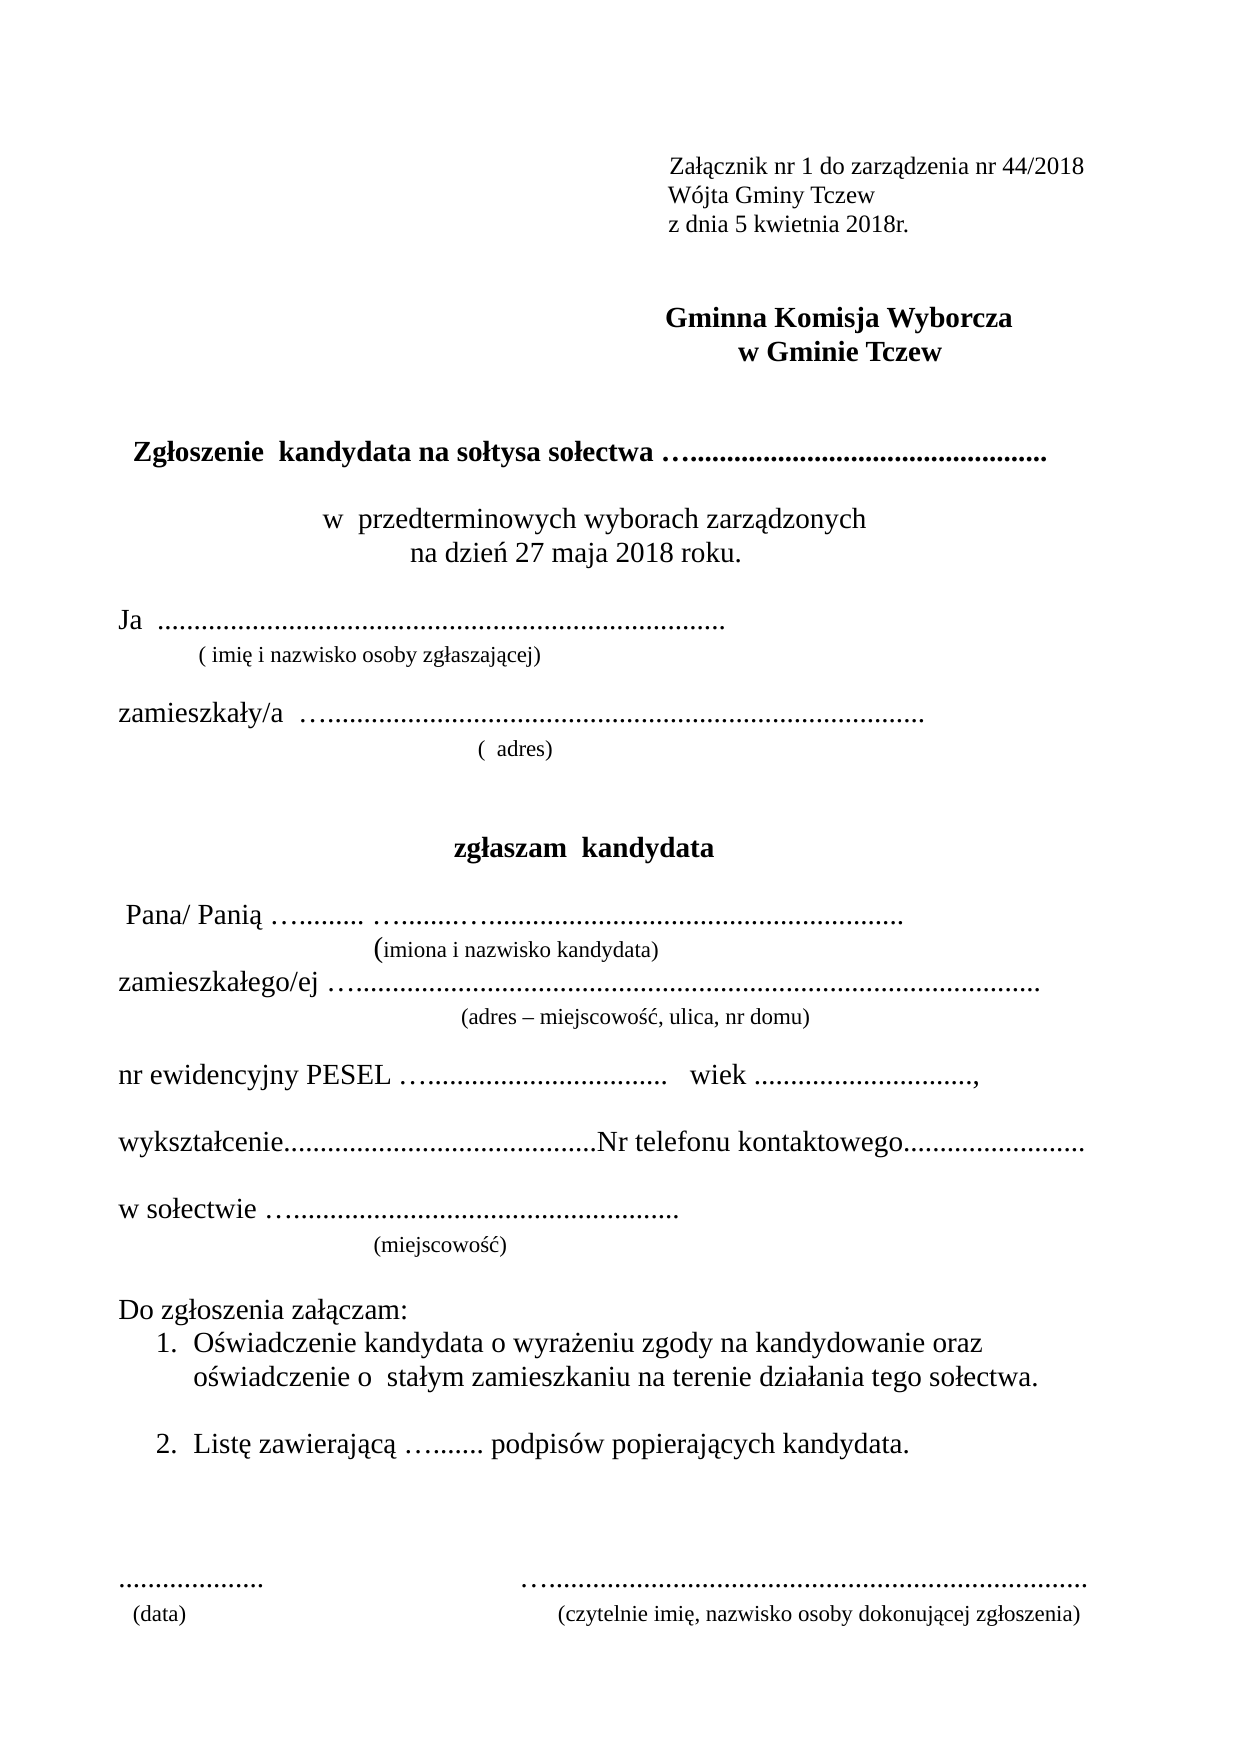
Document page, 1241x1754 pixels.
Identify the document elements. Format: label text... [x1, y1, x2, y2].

text z dnia 5 kwietnia 2018r. [118, 209, 1122, 238]
text (data) (czytelnie imię, nazwisko osoby dokonującej zgłoszenia) [118, 1594, 1122, 1627]
text ( adres) [118, 729, 1122, 763]
text (adres – miejscowość, ulica, nr domu) [118, 997, 1122, 1031]
text .................... ….......................................................................... [118, 1560, 1122, 1594]
list Oświadczenie kandydata o wyrażeniu zgody na kandydowanie oraz oświadczenie o stałym zamieszkaniu na terenie działania tego sołectwa. [156, 1326, 1122, 1393]
text Zgłoszenie kandydata na sołtysa sołectwa …................................................. [118, 434, 1122, 468]
text w Gminie Tczew [118, 334, 1122, 367]
text wykształcenie...........................................Nr telefonu kontaktowego......................... [118, 1124, 1122, 1158]
text zamieszkały/a ….................................................................................. [118, 696, 1122, 729]
text nr ewidencyjny PESEL …................................. wiek .............................., [118, 1057, 1122, 1091]
text zamieszkałego/ej ….............................................................................................. [118, 964, 1122, 997]
text ( imię i nazwisko osoby zgłaszającej) [118, 636, 1122, 669]
text na dzień 27 maja 2018 roku. [118, 535, 1122, 568]
text Gminna Komisja Wyborcza [118, 300, 1122, 334]
text Do zgłoszenia załączam: [118, 1292, 1122, 1326]
text (imiona i nazwisko kandydata) [118, 930, 1122, 964]
text Załącznik nr 1 do zarządzenia nr 44/2018 [118, 147, 1122, 180]
text w sołectwie …..................................................... [118, 1191, 1122, 1225]
list Listę zawierającą …....... podpisów popierających kandydata. [156, 1426, 1122, 1460]
text zgłaszam kandydata [118, 830, 1122, 863]
text w przedterminowych wyborach zarządzonych [118, 501, 1122, 535]
text (miejscowość) [118, 1225, 1122, 1258]
text Wójta Gminy Tczew [118, 180, 1122, 209]
text Ja .............................................................................. [118, 602, 1122, 636]
text Pana/ Panią …......... …........…......................................................... [118, 897, 1122, 930]
